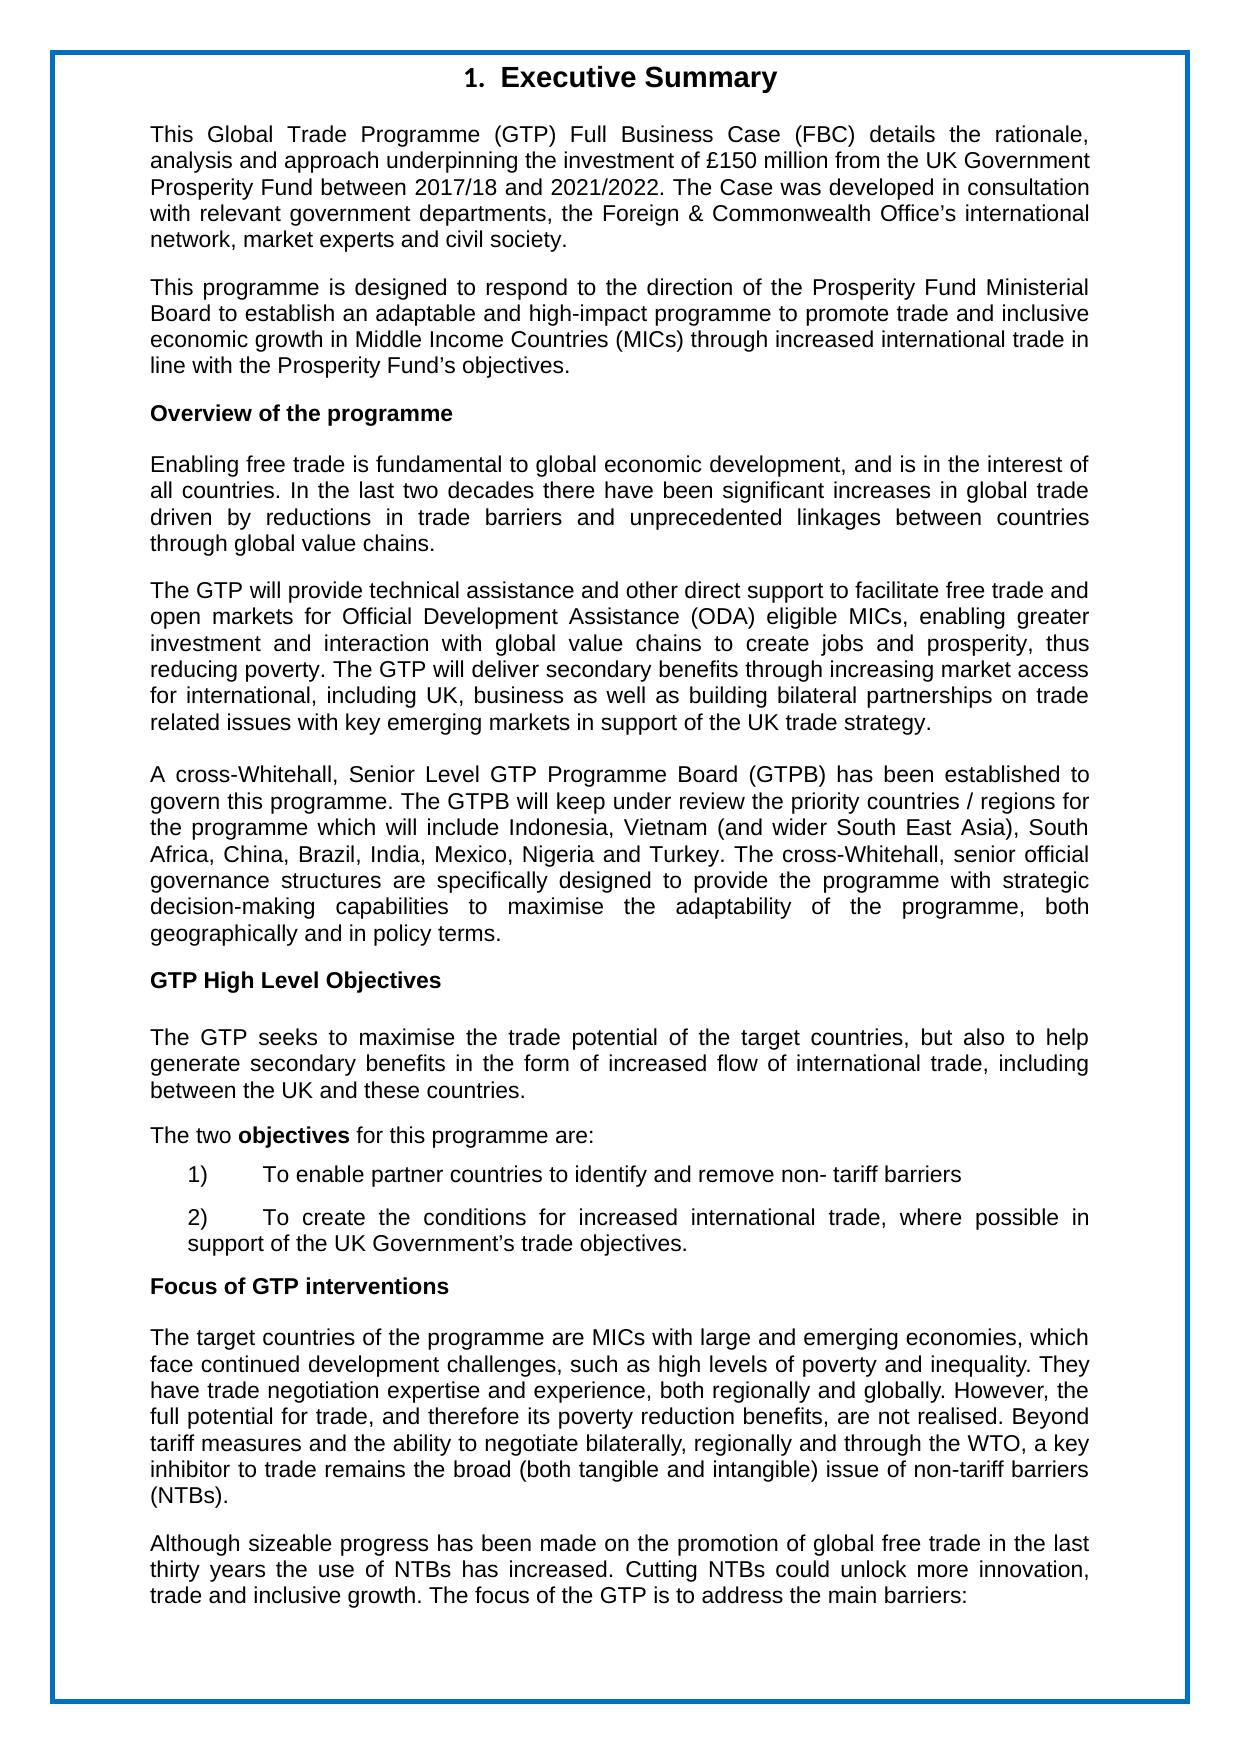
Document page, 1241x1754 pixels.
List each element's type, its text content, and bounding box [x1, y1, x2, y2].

list Executive Summary [150, 59, 1090, 95]
text Enabling free trade is fundamental to global economic development, and is in the interest of all countries. In the last two decades there have been significant increases in global trade driven by reductions in trade barriers and unprecedented linkages between countries through global value chains. [150, 451, 1090, 556]
text Overview of the programme [150, 400, 1090, 426]
text The target countries of the programme are MICs with large and emerging economies, which face continued development challenges, such as high levels of poverty and inequality. They have trade negotiation expertise and experience, both regionally and globally. However, the full potential for trade, and therefore its poverty reduction benefits, are not realised. Beyond tariff measures and the ability to negotiate bilaterally, regionally and through the WTO, a key inhibitor to trade remains the broad (both tangible and intangible) issue of non-tariff barriers (NTBs). [150, 1324, 1090, 1509]
text The two objectives for this programme are: [150, 1122, 1090, 1148]
text A cross-Whitehall, Senior Level GTP Programme Board (GTPB) has been established to govern this programme. The GTPB will keep under review the priority countries / regions for the programme which will include Indonesia, Vietnam (and wider South East Asia), South Africa, China, Brazil, India, Mexico, Nigeria and Turkey. The cross-Whitehall, senior official governance structures are specifically designed to provide the programme with strategic decision-making capabilities to maximise the adaptability of the programme, both geographically and in policy terms. [150, 761, 1090, 946]
text GTP High Level Objectives [150, 967, 1090, 993]
text The GTP will provide technical assistance and other direct support to facilitate free trade and open markets for Official Development Assistance (ODA) eligible MICs, enabling greater investment and interaction with global value chains to create jobs and prosperity, thus reducing poverty. The GTP will deliver secondary benefits through increasing market access for international, including UK, business as well as building bilateral partnerships on trade related issues with key emerging markets in support of the UK trade strategy. [150, 577, 1090, 735]
text This programme is designed to respond to the direction of the Prosperity Fund Ministerial Board to establish an adaptable and high-impact programme to promote trade and inclusive economic growth in Middle Income Countries (MICs) through increased international trade in line with the Prosperity Fund’s objectives. [150, 273, 1090, 379]
text Although sizeable progress has been made on the promotion of global free trade in the last thirty years the use of NTBs has increased. Cutting NTBs could unlock more innovation, trade and inclusive growth. The focus of the GTP is to address the main barriers: [150, 1529, 1090, 1608]
text This Global Trade Programme (GTP) Full Business Case (FBC) details the rationale, analysis and approach underpinning the investment of £150 million from the UK Government Prosperity Fund between 2017/18 and 2021/2022. The Case was developed in consultation with relevant government departments, the Foreign & Commonwealth Office’s international network, market experts and civil society. [150, 121, 1090, 253]
list To enable partner countries to identify and remove non- tariff barriers [187, 1161, 1090, 1187]
list To create the conditions for increased international trade, where possible in support of the UK Government’s trade objectives. [187, 1204, 1090, 1256]
text The GTP seeks to maximise the trade potential of the target countries, but also to help generate secondary benefits in the form of increased flow of international trade, including between the UK and these countries. [150, 1024, 1090, 1103]
text Focus of GTP interventions [150, 1273, 1090, 1299]
